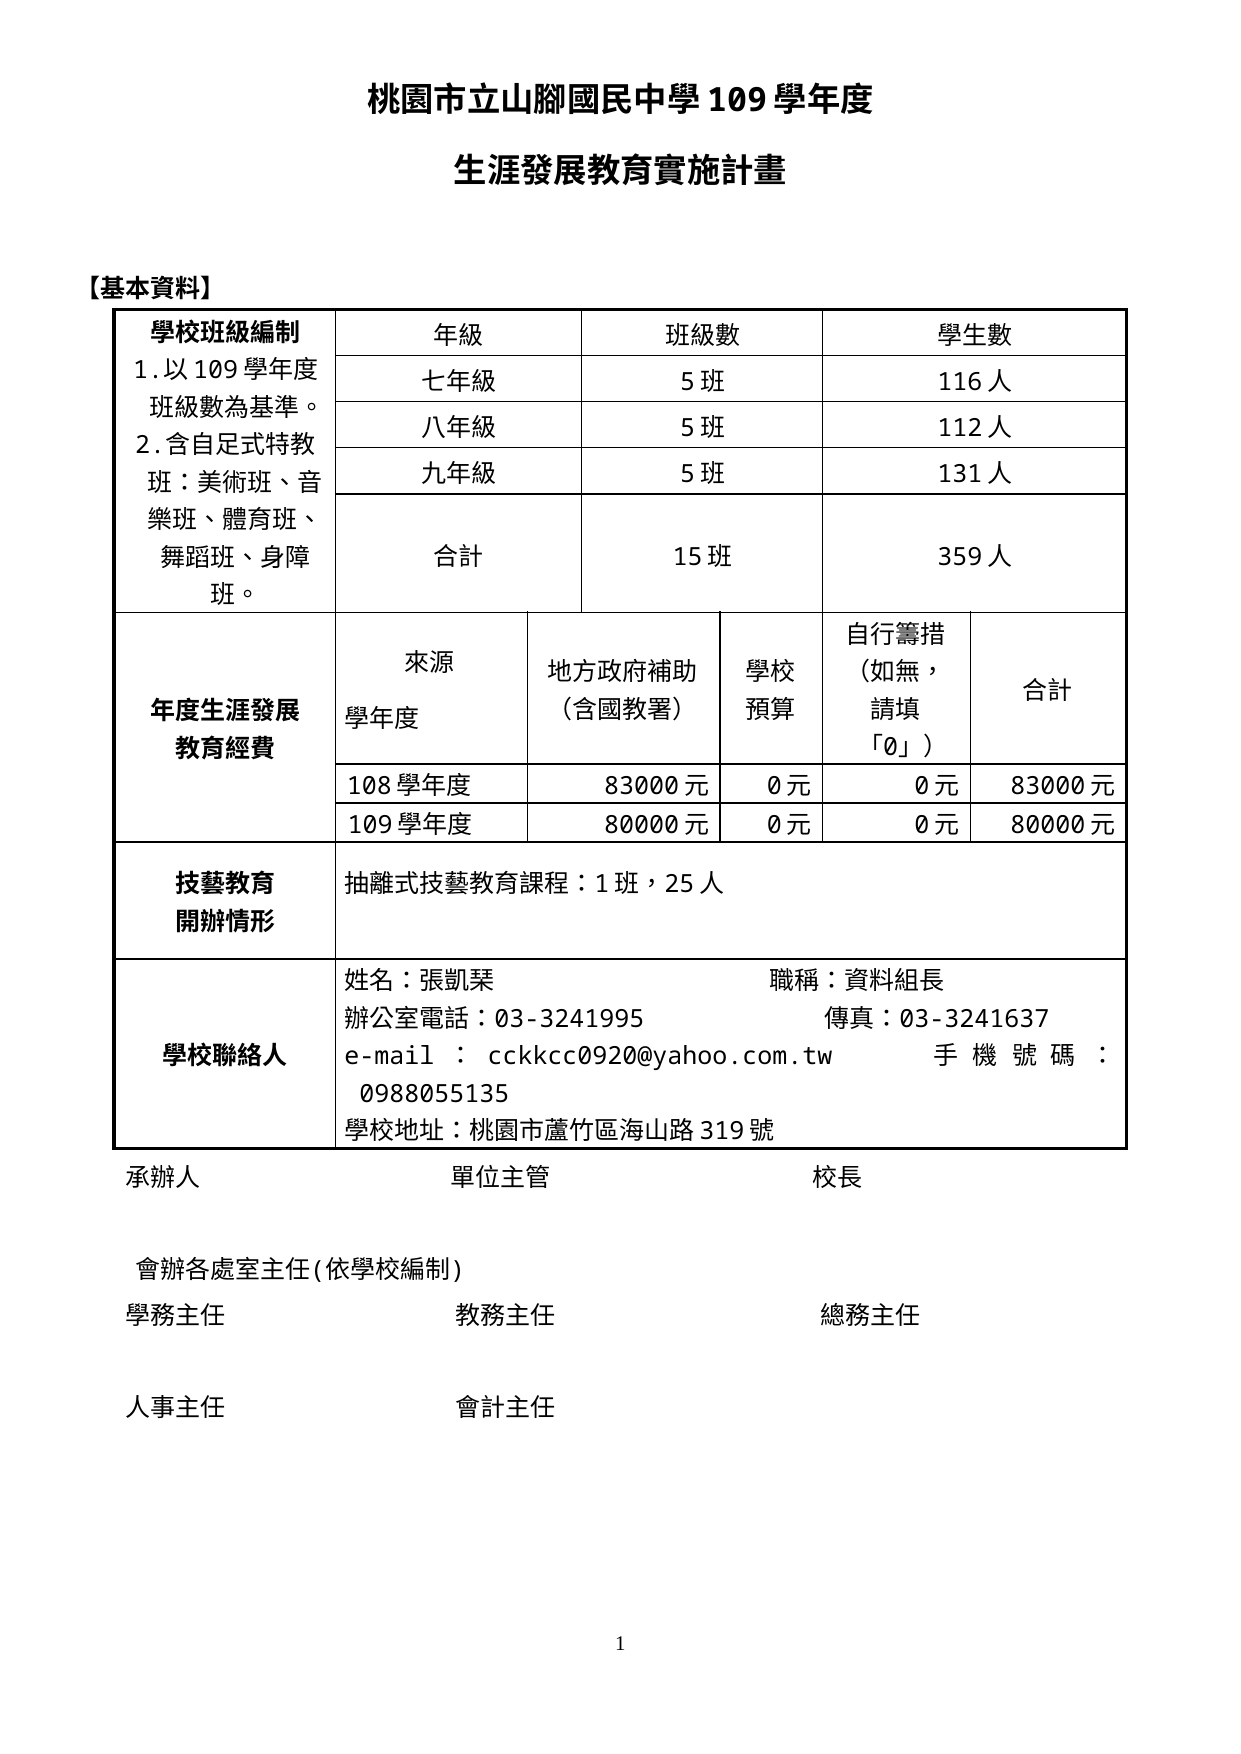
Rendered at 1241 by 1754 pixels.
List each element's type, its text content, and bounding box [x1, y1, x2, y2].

text 人事主任 會計主任 [75, 1379, 1165, 1425]
table_cell 來源 學年度 [336, 613, 527, 763]
table_cell 5班 [582, 402, 822, 447]
table_cell 80000元 [528, 804, 719, 841]
table_header 學生數 [823, 311, 1125, 355]
text 學務主任 教務主任 總務主任 [75, 1288, 1165, 1333]
table_cell 姓名：張凱琹 職稱：資料組長 辦公室電話：03-3241995 傳真：03-3241637 e-mail：cckkcc0920@yahoo.com.tw 手機號碼：0988055135 學校地址：桃園市蘆竹區海山路319號 [336, 960, 1125, 1147]
table_cell 合計 [336, 495, 581, 611]
table_cell 83000元 [971, 765, 1125, 802]
text 會辦各處室主任(依學校編制) [75, 1242, 1165, 1288]
table_cell 九年級 [336, 448, 581, 493]
table_cell 技藝教育 開辦情形 [116, 843, 335, 958]
table_cell 112人 [823, 402, 1125, 447]
table_cell 抽離式技藝教育課程：1班，25人 [336, 843, 1125, 958]
table_cell 自行籌措 （如無， 請填「0」） [823, 613, 970, 763]
table_cell 359人 [823, 495, 1125, 611]
table_cell 學校聯絡人 [116, 960, 335, 1147]
table_cell 83000元 [528, 765, 719, 802]
table_header 學校班級編制 1.以109學年度班級數為基準。 2.含自足式特教班：美術班、音樂班、體育班、舞蹈班、身障班。 [116, 311, 335, 611]
table_cell 5班 [582, 356, 822, 401]
text 桃園市立山腳國民中學109學年度 [75, 75, 1165, 121]
table_cell 學校 預算 [721, 613, 822, 763]
table_cell 131人 [823, 448, 1125, 493]
table_header 年級 [336, 311, 581, 355]
table_cell 108學年度 [336, 765, 527, 802]
text 承辦人 單位主管 校長 [75, 1150, 1165, 1196]
table_cell 80000元 [971, 804, 1125, 841]
table_cell 0元 [823, 804, 970, 841]
table_header 班級數 [582, 311, 822, 355]
table_cell 七年級 [336, 356, 581, 401]
table_cell 5班 [582, 448, 822, 493]
table_cell 年度生涯發展 教育經費 [116, 613, 335, 841]
table_cell 0元 [721, 804, 822, 841]
table_cell 0元 [823, 765, 970, 802]
table_cell 116人 [823, 356, 1125, 401]
text 生涯發展教育實施計畫 [75, 146, 1165, 192]
table_cell 合計 [971, 613, 1125, 763]
table_cell 15班 [582, 495, 822, 611]
table_cell 109學年度 [336, 804, 527, 841]
table_cell 地方政府補助 （含國教署） [528, 613, 719, 763]
table_cell 0元 [721, 765, 822, 802]
table_cell 八年級 [336, 402, 581, 447]
text 【基本資料】 [75, 254, 1165, 308]
